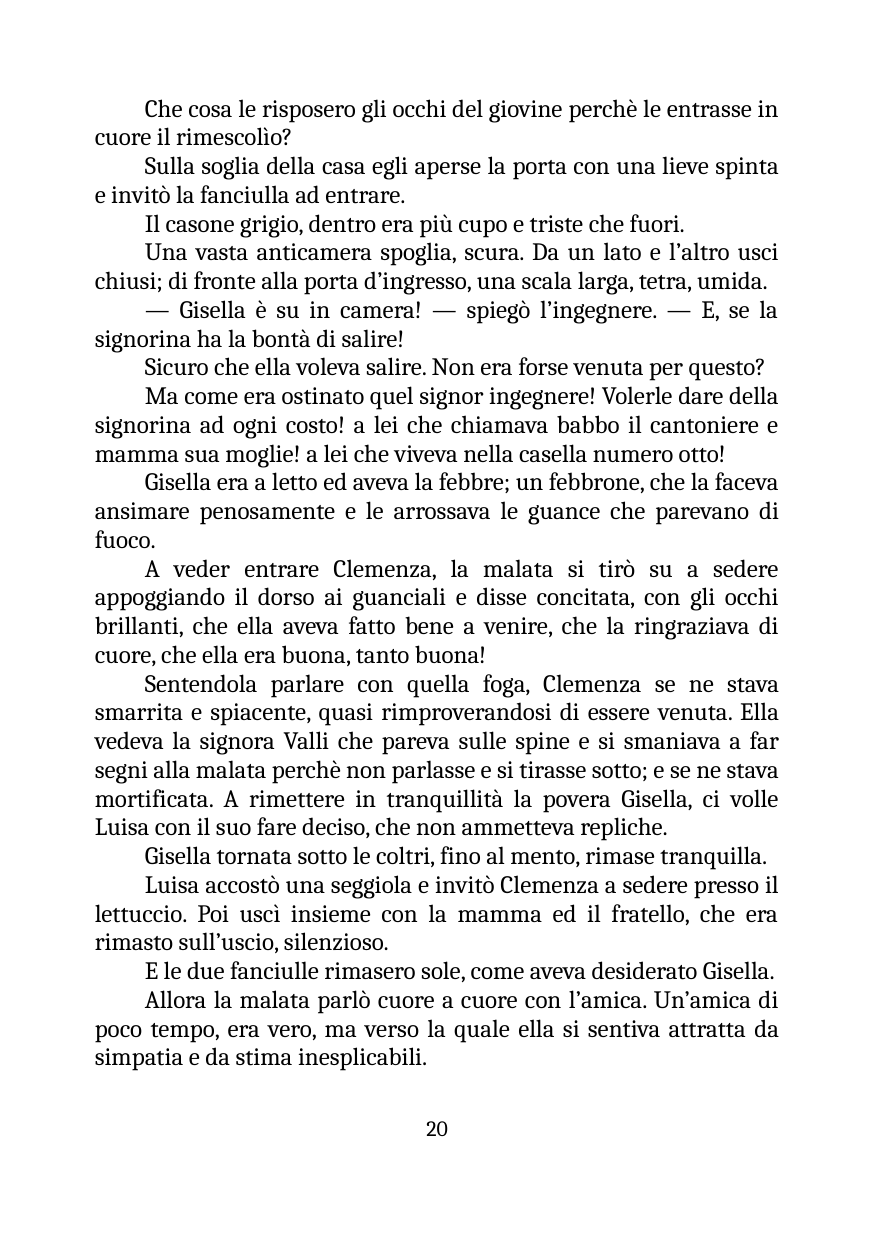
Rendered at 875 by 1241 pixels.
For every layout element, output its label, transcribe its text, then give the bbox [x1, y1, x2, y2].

text Luisa accostò una seggiola e invitò Clemenza a sedere presso il lettuccio. Poi uscì insieme con la mamma ed il fratello, che era rimasto sull’uscio, silenzioso. [94, 871, 779, 957]
text Sentendola parlare con quella foga, Clemenza se ne stava smarrita e spiacente, quasi rimproverandosi di essere venuta. Ella vedeva la signora Valli che pareva sulle spine e si smaniava a far segni alla malata perchè non parlasse e si tirasse sotto; e se ne stava mortificata. A rimettere in tranquillità la povera Gisella, ci volle Luisa con il suo fare deciso, che non ammetteva repliche. [94, 669, 779, 842]
text Allora la malata parlò cuore a cuore con l’amica. Un’amica di poco tempo, era vero, ma verso la quale ella si sentiva attratta da simpatia e da stima inesplicabili. [94, 986, 779, 1072]
text Gisella era a letto ed aveva la febbre; un febbrone, che la faceva ansimare penosamente e le arrossava le guance che parevano di fuoco. [94, 468, 779, 554]
text Gisella tornata sotto le coltri, fino al mento, rimase tranquilla. [94, 842, 779, 871]
text E le due fanciulle rimasero sole, come aveva desiderato Gisella. [94, 957, 779, 986]
text Sicuro che ella voleva salire. Non era forse venuta per questo? [94, 353, 779, 382]
text A veder entrare Clemenza, la malata si tirò su a sedere appoggiando il dorso ai guanciali e disse concitata, con gli occhi brillanti, che ella aveva fatto bene a venire, che la ringraziava di cuore, che ella era buona, tanto buona! [94, 554, 779, 669]
text Una vasta anticamera spoglia, scura. Da un lato e l’altro usci chiusi; di fronte alla porta d’ingresso, una scala larga, tetra, umida. [94, 238, 779, 296]
text — Gisella è su in camera! — spiegò l’ingegnere. — E, se la signorina ha la bontà di salire! [94, 296, 779, 353]
text Sulla soglia della casa egli aperse la porta con una lieve spinta e invitò la fanciulla ad entrare. [94, 152, 779, 209]
text Che cosa le risposero gli occhi del giovine perchè le entrasse in cuore il rimescolìo? [94, 94, 779, 152]
text Il casone grigio, dentro era più cupo e triste che fuori. [94, 209, 779, 238]
text Ma come era ostinato quel signor ingegnere! Volerle dare della signorina ad ogni costo! a lei che chiamava babbo il cantoniere e mamma sua moglie! a lei che viveva nella casella numero otto! [94, 382, 779, 468]
